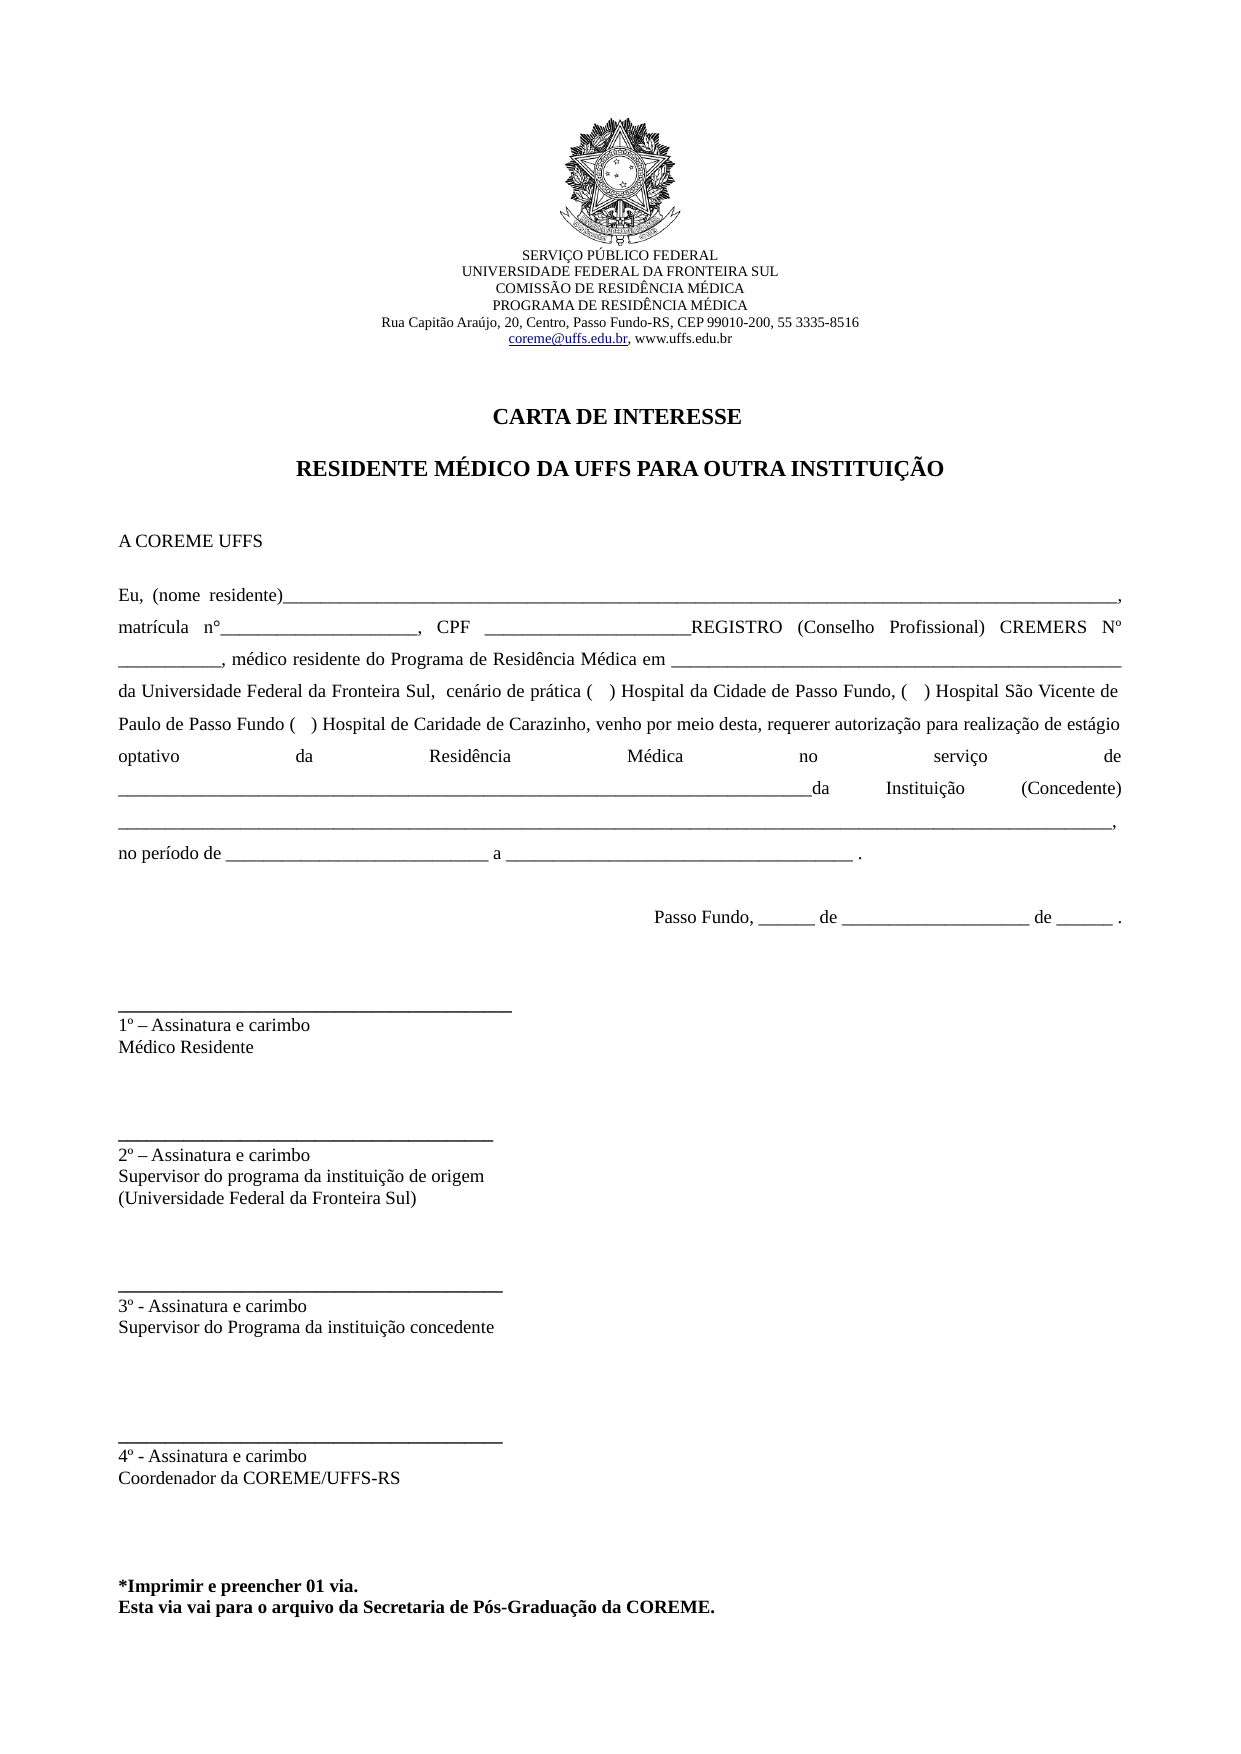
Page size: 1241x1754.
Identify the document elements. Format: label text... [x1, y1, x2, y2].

text no período de ____________________________ a _____________________________________ . [118, 842, 1122, 863]
text _________________________________________ [118, 1273, 1122, 1294]
text 1º – Assinatura e carimbo [118, 1014, 1122, 1036]
text Coordenador da COREME/UFFS-RS [118, 1467, 1122, 1488]
text Supervisor do Programa da instituição concedente [118, 1316, 1122, 1338]
text RESIDENTE MÉDICO DA UFFS PARA OUTRA INSTITUIÇÃO [118, 455, 1122, 482]
text __________________________________________ [118, 993, 1122, 1014]
text 3º - Assinatura e carimbo [118, 1294, 1122, 1316]
text 2º – Assinatura e carimbo [118, 1143, 1122, 1165]
text CARTA DE INTERESSE [118, 403, 1122, 429]
text Passo Fundo, ______ de ____________________ de ______ . [118, 906, 1122, 928]
text _________________________________________ [118, 1424, 1122, 1445]
text (Universidade Federal da Fronteira Sul) [118, 1187, 1122, 1208]
text 4º - Assinatura e carimbo [118, 1445, 1122, 1467]
text Esta via vai para o arquivo da Secretaria de Pós-Graduação da COREME. [118, 1596, 1122, 1618]
text Médico Residente [118, 1036, 1122, 1057]
text Supervisor do programa da instituição de origem [118, 1165, 1122, 1187]
text ________________________________________ [118, 1122, 1122, 1143]
text A COREME UFFS [118, 530, 1122, 551]
text *Imprimir e preencher 01 via. [118, 1575, 1122, 1596]
text Eu, (nome residente)_________________________________________________________________________________________, matrícula n°_____________________, CPF ______________________REGISTRO (Conselho Profissional) CREMERS Nº ___________, médico residente do Programa de Residência Médica em ________________________________________________ da Universidade Federal da Fronteira Sul, cenário de prática ( ) Hospital da Cidade de Passo Fundo, ( ) Hospital São Vicente de Paulo de Passo Fundo ( ) Hospital de Caridade de Carazinho, venho por meio desta, requerer autorização para realização de estágio optativo da Residência Médica no serviço de __________________________________________________________________________da Instituição (Concedente) __________________________________________________________________________________________________________, [118, 583, 1122, 831]
